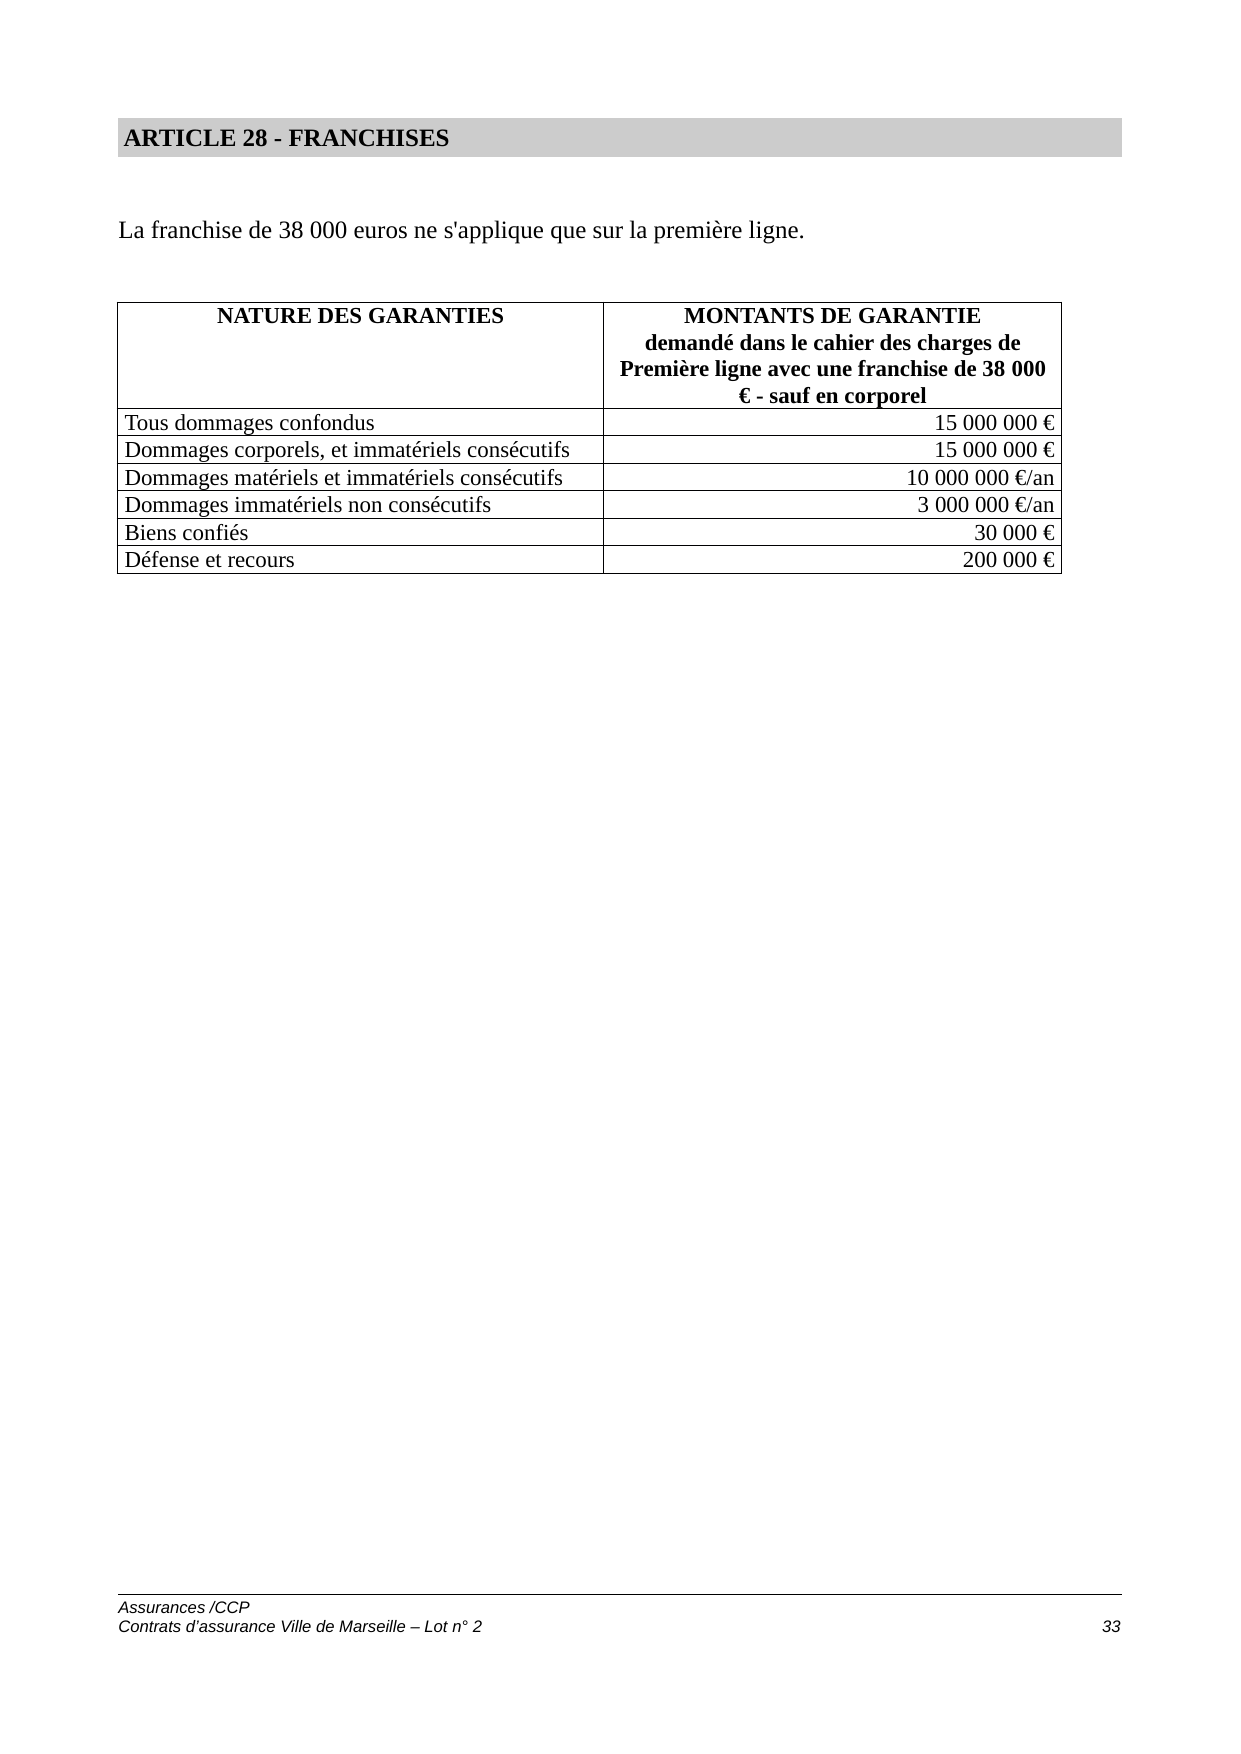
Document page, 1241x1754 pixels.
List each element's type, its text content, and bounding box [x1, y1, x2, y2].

table_cell Dommages matériels et immatériels consécutifs [118, 464, 603, 490]
table_cell 15 000 000 € [604, 436, 1061, 463]
table_cell Défense et recours [118, 546, 603, 572]
table_cell 3 000 000 €/an [604, 491, 1061, 518]
subtitle ARTICLE 28 - FRANCHISES [120, 120, 1120, 155]
table_cell Tous dommages confondus [118, 409, 603, 435]
table_header NATURE DES GARANTIES [118, 303, 603, 408]
table_cell 200 000 € [604, 546, 1061, 572]
table_header MONTANTS DE GARANTIE demandé dans le cahier des charges de Première ligne avec une franchise de 38 000 € - sauf en corporel [604, 303, 1061, 408]
table_cell 15 000 000 € [604, 409, 1061, 435]
text La franchise de 38 000 euros ne s'applique que sur la première ligne. [118, 215, 1122, 244]
table_cell Biens confiés [118, 519, 603, 545]
table_cell 30 000 € [604, 519, 1061, 545]
table_cell Dommages corporels, et immatériels consécutifs [118, 436, 603, 463]
table_cell 10 000 000 €/an [604, 464, 1061, 490]
table_cell Dommages immatériels non consécutifs [118, 491, 603, 518]
